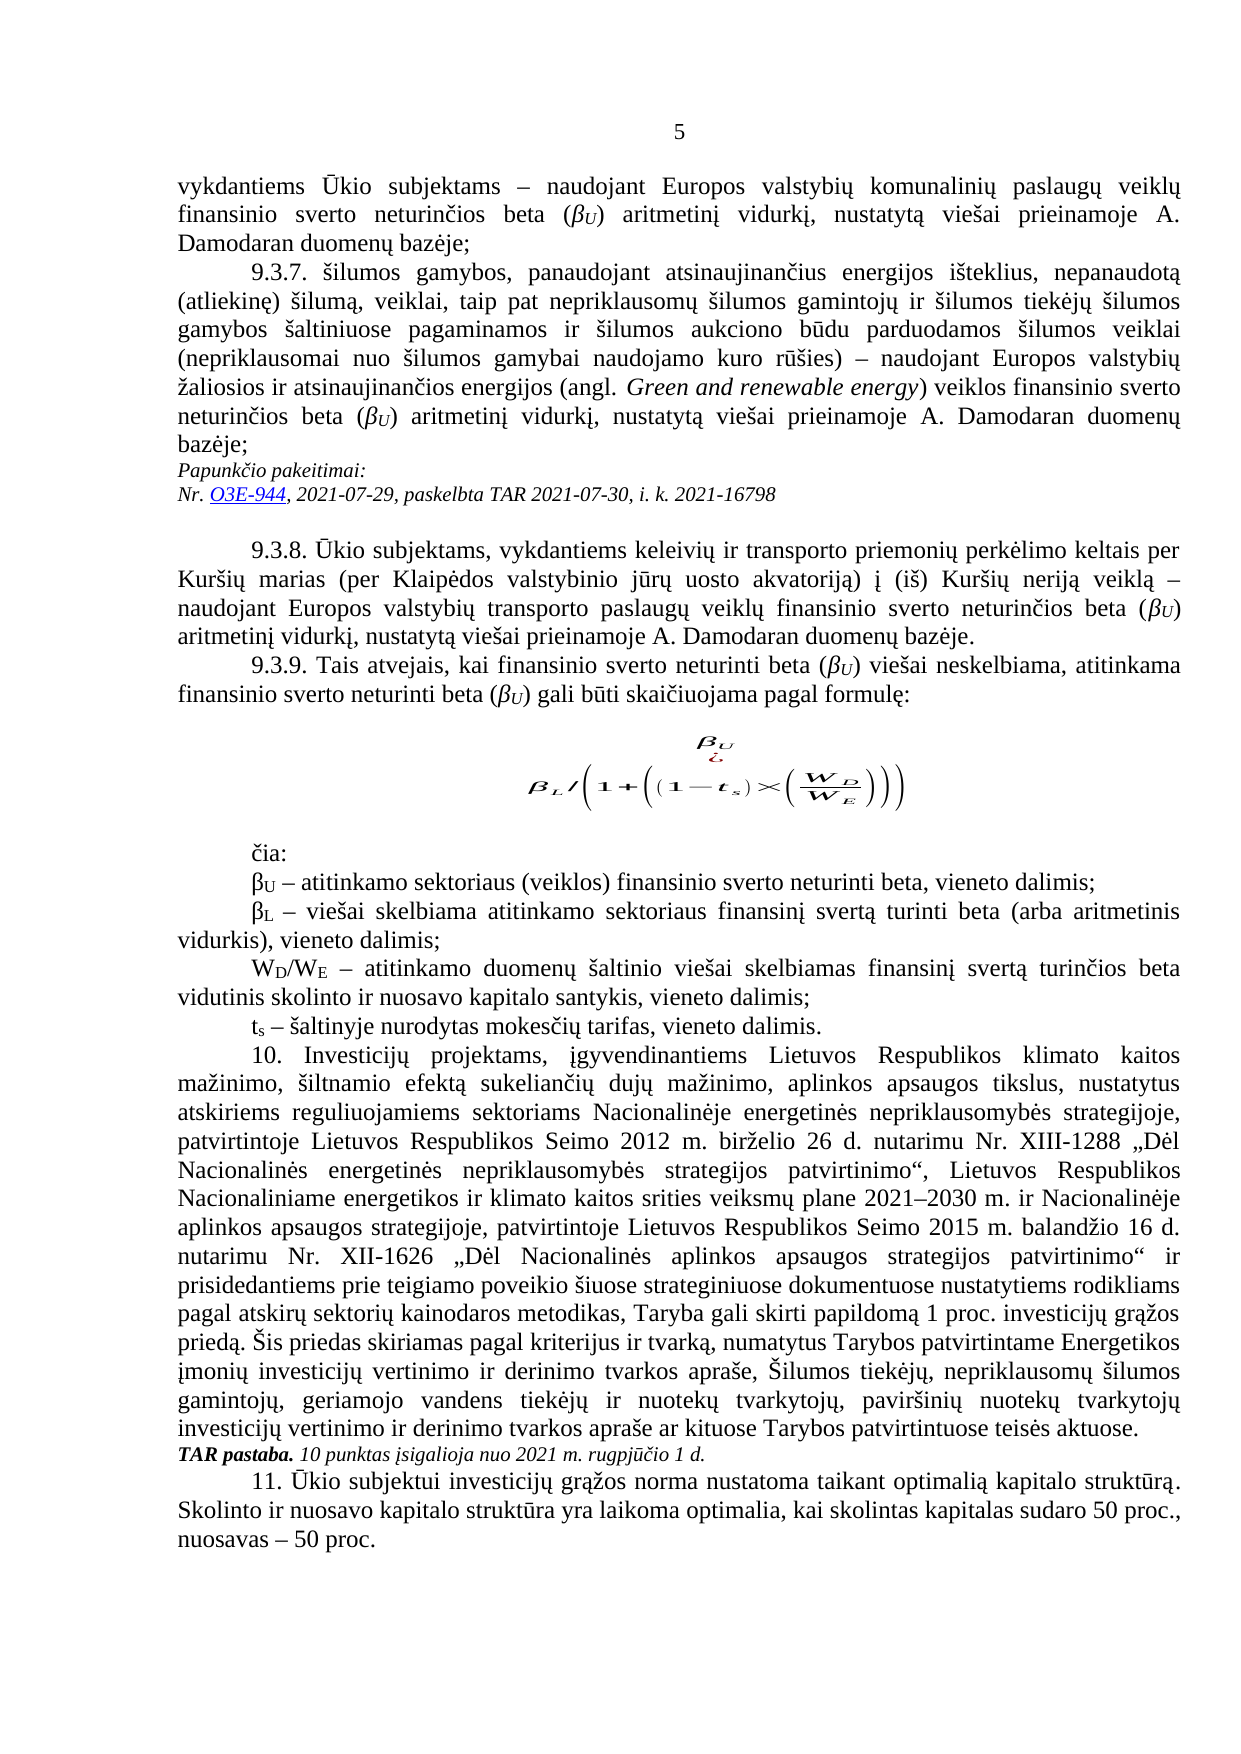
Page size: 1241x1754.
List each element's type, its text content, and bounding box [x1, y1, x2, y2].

text βL – viešai skelbiama atitinkamo sektoriaus finansinį svertą turinti beta (arba aritmetinis vidurkis), vieneto dalimis; [177, 896, 1181, 953]
text Papunkčio pakeitimai: [177, 458, 1181, 482]
text Nr. O3E-944, 2021-07-29, paskelbta TAR 2021-07-30, i. k. 2021-16798 [177, 482, 1181, 506]
text čia: [177, 838, 1181, 867]
text 9.3.7. šilumos gamybos, panaudojant atsinaujinančius energijos išteklius, nepanaudotą (atliekinę) šilumą, veiklai, taip pat nepriklausomų šilumos gamintojų ir šilumos tiekėjų šilumos gamybos šaltiniuose pagaminamos ir šilumos aukciono būdu parduodamos šilumos veiklai (nepriklausomai nuo šilumos gamybai naudojamo kuro rūšies) – naudojant Europos valstybių žaliosios ir atsinaujinančios energijos (angl. Green and renewable energy) veiklos finansinio sverto neturinčios beta (βU) aritmetinį vidurkį, nustatytą viešai prieinamoje A. Damodaran duomenų bazėje; [177, 257, 1181, 458]
text TAR pastaba. 10 punktas įsigalioja nuo 2021 m. rugpjūčio 1 d. [177, 1442, 1181, 1466]
text 9.3.8. Ūkio subjektams, vykdantiems keleivių ir transporto priemonių perkėlimo keltais per Kuršių marias (per Klaipėdos valstybinio jūrų uosto akvatoriją) į (iš) Kuršių neriją veiklą – naudojant Europos valstybių transporto paslaugų veiklų finansinio sverto neturinčios beta (βU) aritmetinį vidurkį, nustatytą viešai prieinamoje A. Damodaran duomenų bazėje. [177, 535, 1181, 650]
text ts – šaltinyje nurodytas mokesčių tarifas, vieneto dalimis. [177, 1011, 1181, 1040]
text WD/WE – atitinkamo duomenų šaltinio viešai skelbiamas finansinį svertą turinčios beta vidutinis skolinto ir nuosavo kapitalo santykis, vieneto dalimis; [177, 953, 1181, 1011]
text βU – atitinkamo sektoriaus (veiklos) finansinio sverto neturinti beta, vieneto dalimis; [177, 867, 1181, 896]
text vykdantiems Ūkio subjektams – naudojant Europos valstybių komunalinių paslaugų veiklų finansinio sverto neturinčios beta (βU) aritmetinį vidurkį, nustatytą viešai prieinamoje A. Damodaran duomenų bazėje; [177, 171, 1181, 257]
text 11. Ūkio subjektui investicijų grąžos norma nustatoma taikant optimalią kapitalo struktūrą. Skolinto ir nuosavo kapitalo struktūra yra laikoma optimalia, kai skolintas kapitalas sudaro 50 proc., nuosavas – 50 proc. [177, 1466, 1181, 1553]
text 10. Investicijų projektams, įgyvendinantiems Lietuvos Respublikos klimato kaitos mažinimo, šiltnamio efektą sukeliančių dujų mažinimo, aplinkos apsaugos tikslus, nustatytus atskiriems reguliuojamiems sektoriams Nacionalinėje energetinės nepriklausomybės strategijoje, patvirtintoje Lietuvos Respublikos Seimo 2012 m. birželio 26 d. nutarimu Nr. XIII-1288 „Dėl Nacionalinės energetinės nepriklausomybės strategijos patvirtinimo“, Lietuvos Respublikos Nacionaliniame energetikos ir klimato kaitos srities veiksmų plane 2021–2030 m. ir Nacionalinėje aplinkos apsaugos strategijoje, patvirtintoje Lietuvos Respublikos Seimo 2015 m. balandžio 16 d. nutarimu Nr. XII-1626 „Dėl Nacionalinės aplinkos apsaugos strategijos patvirtinimo“ ir prisidedantiems prie teigiamo poveikio šiuose strateginiuose dokumentuose nustatytiems rodikliams pagal atskirų sektorių kainodaros metodikas, Taryba gali skirti papildomą 1 proc. investicijų grąžos priedą. Šis priedas skiriamas pagal kriterijus ir tvarką, numatytus Tarybos patvirtintame Energetikos įmonių investicijų vertinimo ir derinimo tvarkos apraše, Šilumos tiekėjų, nepriklausomų šilumos gamintojų, geriamojo vandens tiekėjų ir nuotekų tvarkytojų, paviršinių nuotekų tvarkytojų investicijų vertinimo ir derinimo tvarkos apraše ar kituose Tarybos patvirtintuose teisės aktuose. [177, 1040, 1181, 1442]
text 9.3.9. Tais atvejais, kai finansinio sverto neturinti beta (βU) viešai neskelbiama, atitinkama finansinio sverto neturinti beta (βU) gali būti skaičiuojama pagal formulę: [177, 650, 1181, 708]
